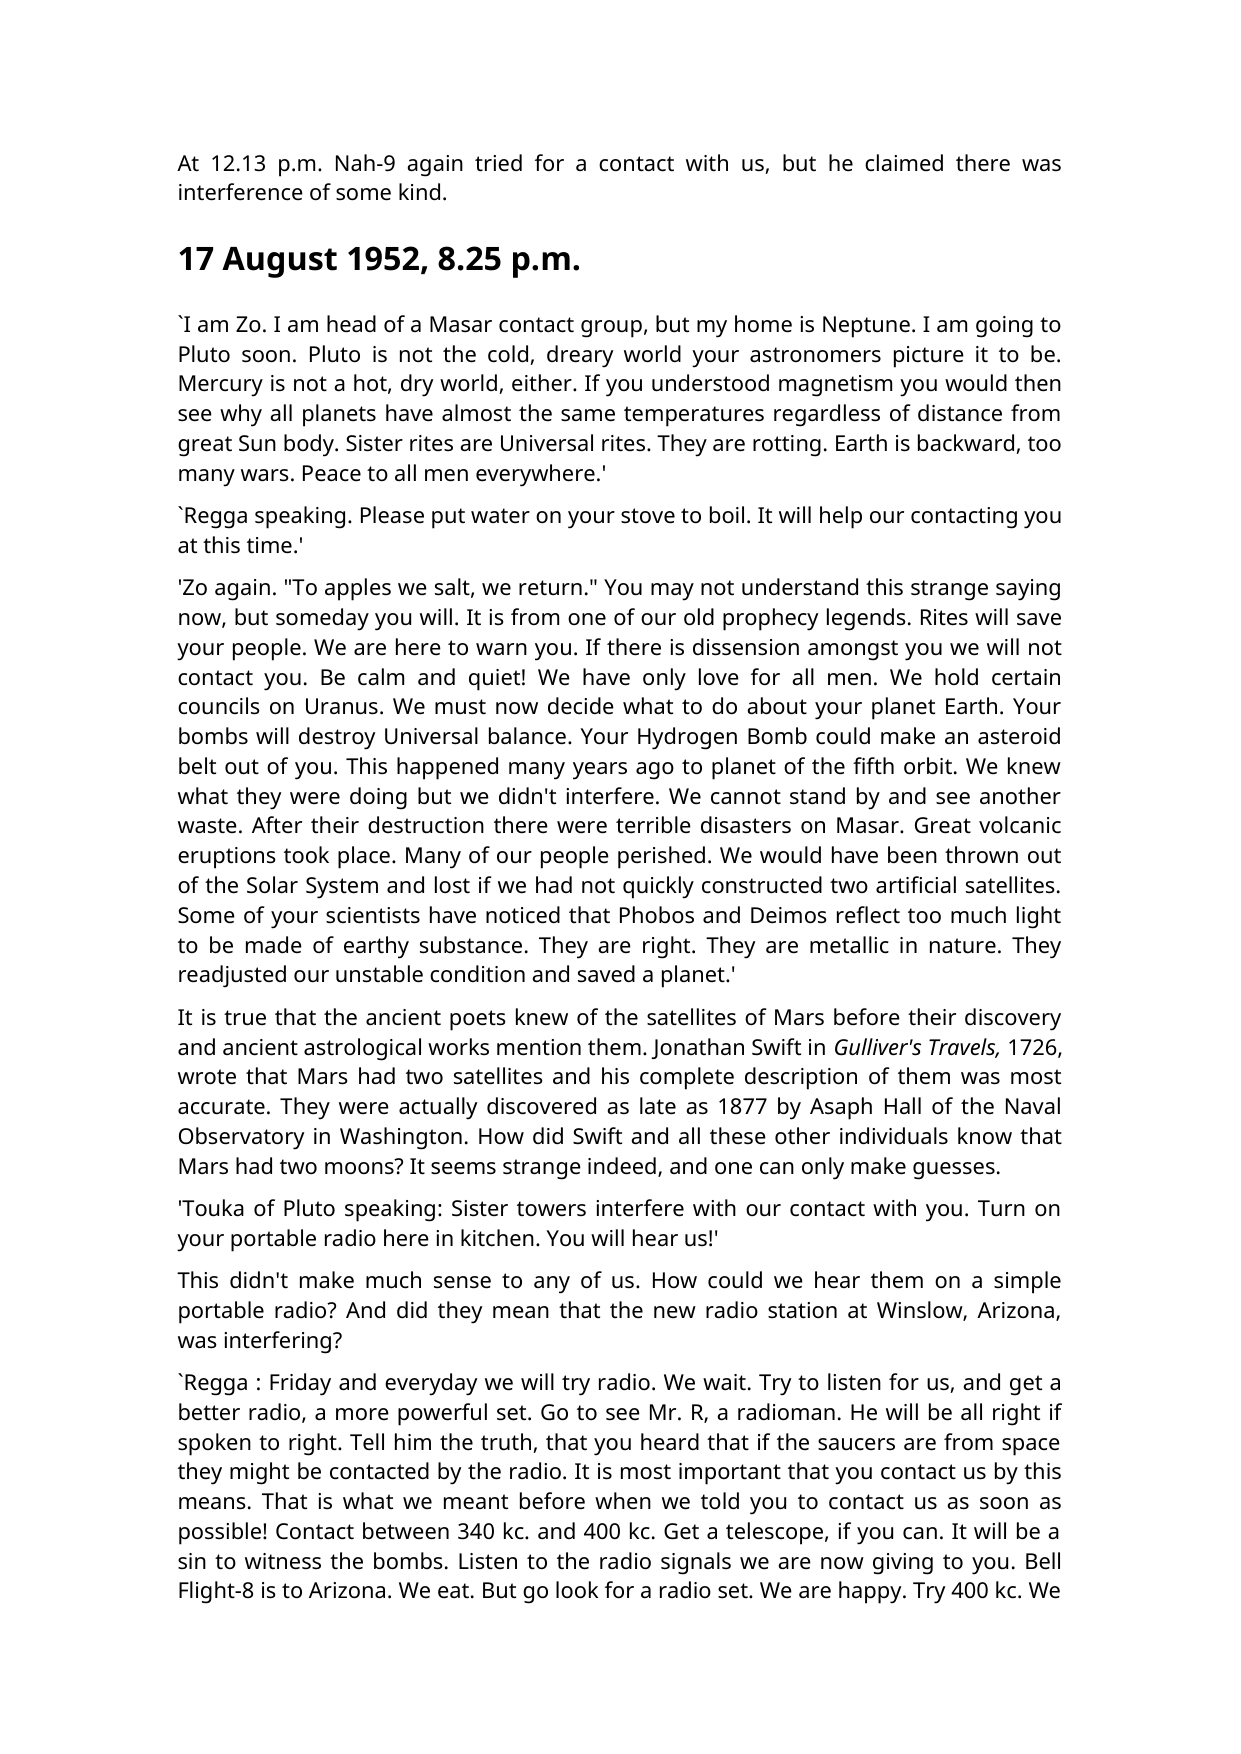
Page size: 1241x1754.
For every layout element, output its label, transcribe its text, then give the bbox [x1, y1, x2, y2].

text `Regga : Friday and everyday we will try radio. We wait. Try to listen for us, and get a better radio, a more powerful set. Go to see Mr. R, a radioman. He will be all right if spoken to right. Tell him the truth, that you heard that if the saucers are from space they might be contacted by the radio. It is most important that you contact us by this means. That is what we meant before when we told you to contact us as soon as possible! Contact between 340 kc. and 400 kc. Get a telescope, if you can. It will be a sin to witness the bombs. Listen to the radio signals we are now giving to you. Bell Flight-8 is to Arizona. We eat. But go look for a radio set. We are happy. Try 400 kc. We [177, 1367, 1063, 1605]
text 'Touka of Pluto speaking: Sister towers interfere with our contact with you. Turn on your portable radio here in kitchen. You will hear us!' [177, 1193, 1063, 1253]
text `I am Zo. I am head of a Masar contact group, but my home is Neptune. I am going to Pluto soon. Pluto is not the cold, dreary world your astronomers picture it to be. Mercury is not a hot, dry world, either. If you understood magnetism you would then see why all planets have almost the same temperatures regardless of distance from great Sun body. Sister rites are Universal rites. They are rotting. Earth is backward, too many wars. Peace to all men everywhere.' [177, 309, 1063, 488]
text 'Zo again. "To apples we salt, we return." You may not understand this strange saying now, but someday you will. It is from one of our old prophecy legends. Rites will save your people. We are here to warn you. If there is dissension amongst you we will not contact you. Be calm and quiet! We have only love for all men. We hold certain councils on Uranus. We must now decide what to do about your planet Earth. Your bombs will destroy Universal balance. Your Hydrogen Bomb could make an asteroid belt out of you. This happened many years ago to planet of the fifth orbit. We knew what they were doing but we didn't interfere. We cannot stand by and see another waste. After their destruction there were terrible disasters on Masar. Great volcanic eruptions took place. Many of our people perished. We would have been thrown out of the Solar System and lost if we had not quickly constructed two artificial satellites. Some of your scientists have noticed that Phobos and Deimos reflect too much light to be made of earthy substance. They are right. They are metallic in nature. They readjusted our unstable condition and saved a planet.' [177, 572, 1063, 989]
text `Regga speaking. Please put water on your stove to boil. It will help our contacting you at this time.' [177, 500, 1063, 560]
text This didn't make much sense to any of us. How could we hear them on a simple portable radio? And did they mean that the new radio station at Winslow, Arizona, was interfering? [177, 1265, 1063, 1354]
text It is true that the ancient poets knew of the satellites of Mars before their discovery and ancient astrological works mention them. Jonathan Swift in Gulliver's Travels, 1726, wrote that Mars had two satellites and his complete description of them was most accurate. They were actually discovered as late as 1877 by Asaph Hall of the Naval Observatory in Washington. How did Swift and all these other individuals know that Mars had two moons? It seems strange indeed, and one can only make guesses. [177, 1002, 1063, 1181]
text At 12.13 p.m. Nah-9 again tried for a contact with us, but he claimed there was interference of some kind. [177, 148, 1063, 207]
subtitle 17 August 1952, 8.25 p.m. [177, 236, 1063, 280]
